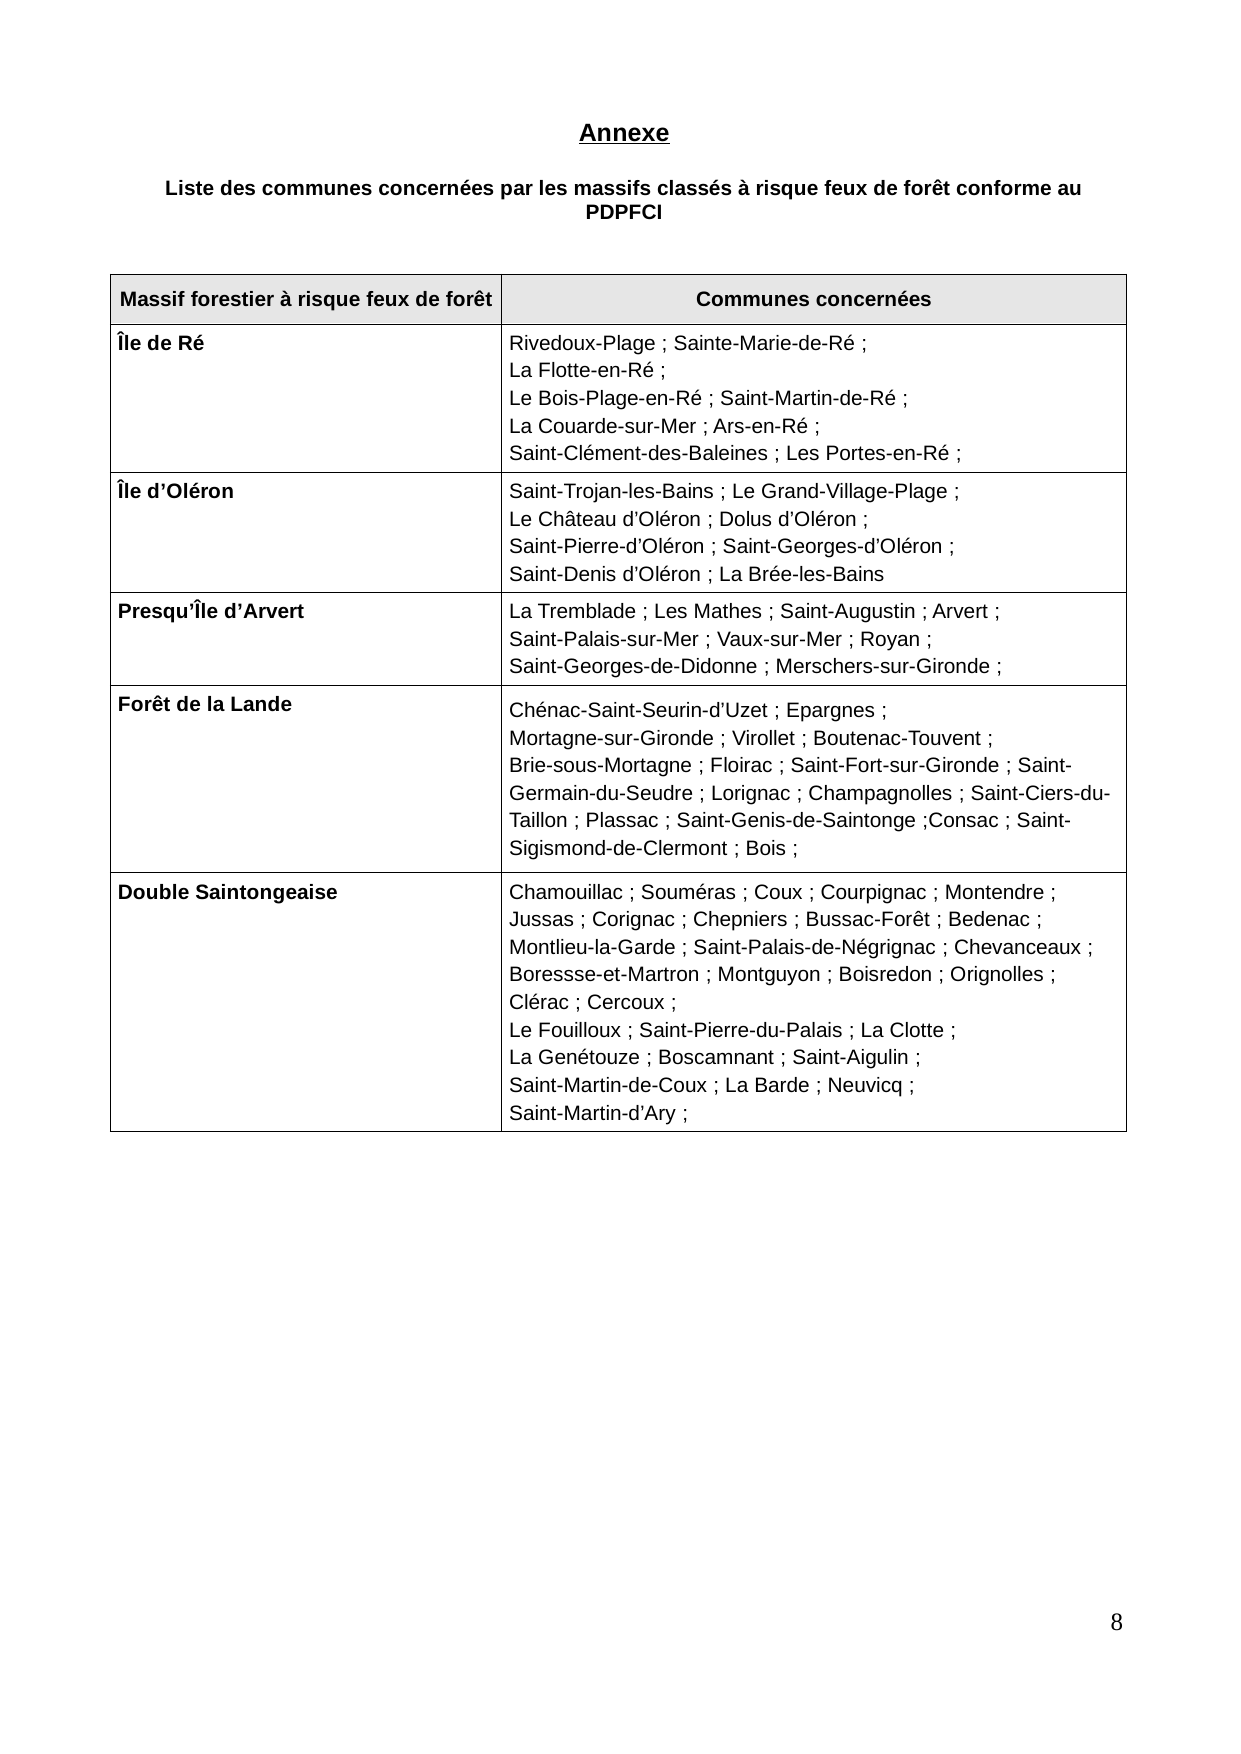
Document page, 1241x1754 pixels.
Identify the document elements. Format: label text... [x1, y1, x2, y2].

table_cell Forêt de la Lande [111, 686, 501, 872]
table_header Massif forestier à risque feux de forêt [111, 275, 501, 323]
table_cell Chénac-Saint-Seurin-d’Uzet ; Epargnes ; Mortagne-sur-Gironde ; Virollet ; Boutenac-Touvent ; Brie-sous-Mortagne ; Floirac ; Saint-Fort-sur-Gironde ; Saint-Germain-du-Seudre ; Lorignac ; Champagnolles ; Saint-Ciers-du-Taillon ; Plassac ; Saint-Genis-de-Saintonge ;Consac ; Saint-Sigismond-de-Clermont ; Bois ; [502, 686, 1126, 872]
table_cell Île de Ré [111, 325, 501, 472]
table_cell Saint-Trojan-les-Bains ; Le Grand-Village-Plage ; Le Château d’Oléron ; Dolus d’Oléron ; Saint-Pierre-d’Oléron ; Saint-Georges-d’Oléron ; Saint-Denis d’Oléron ; La Brée-les-Bains [502, 473, 1126, 592]
table_cell Île d’Oléron [111, 473, 501, 592]
table_header Communes concernées [502, 275, 1126, 323]
table_cell Rivedoux-Plage ; Sainte-Marie-de-Ré ; La Flotte-en-Ré ; Le Bois-Plage-en-Ré ; Saint-Martin-de-Ré ; La Couarde-sur-Mer ; Ars-en-Ré ; Saint-Clément-des-Baleines ; Les Portes-en-Ré ; [502, 325, 1126, 472]
table_cell Double Saintongeaise [111, 873, 501, 1131]
table_cell Chamouillac ; Souméras ; Coux ; Courpignac ; Montendre ; Jussas ; Corignac ; Chepniers ; Bussac-Forêt ; Bedenac ; Montlieu-la-Garde ; Saint-Palais-de-Négrignac ; Chevanceaux ; Boressse-et-Martron ; Montguyon ; Boisredon ; Orignolles ; Clérac ; Cercoux ; Le Fouilloux ; Saint-Pierre-du-Palais ; La Clotte ; La Genétouze ; Boscamnant ; Saint-Aigulin ; Saint-Martin-de-Coux ; La Barde ; Neuvicq ; Saint-Martin-d’Ary ; [502, 873, 1126, 1131]
text Liste des communes concernées par les massifs classés à risque feux de forêt conforme au PDPFCI [125, 176, 1123, 224]
table_cell La Tremblade ; Les Mathes ; Saint-Augustin ; Arvert ; Saint-Palais-sur-Mer ; Vaux-sur-Mer ; Royan ; Saint-Georges-de-Didonne ; Merschers-sur-Gironde ; [502, 593, 1126, 685]
table_cell Presqu’Île d’Arvert [111, 593, 501, 685]
text Annexe [125, 118, 1123, 147]
